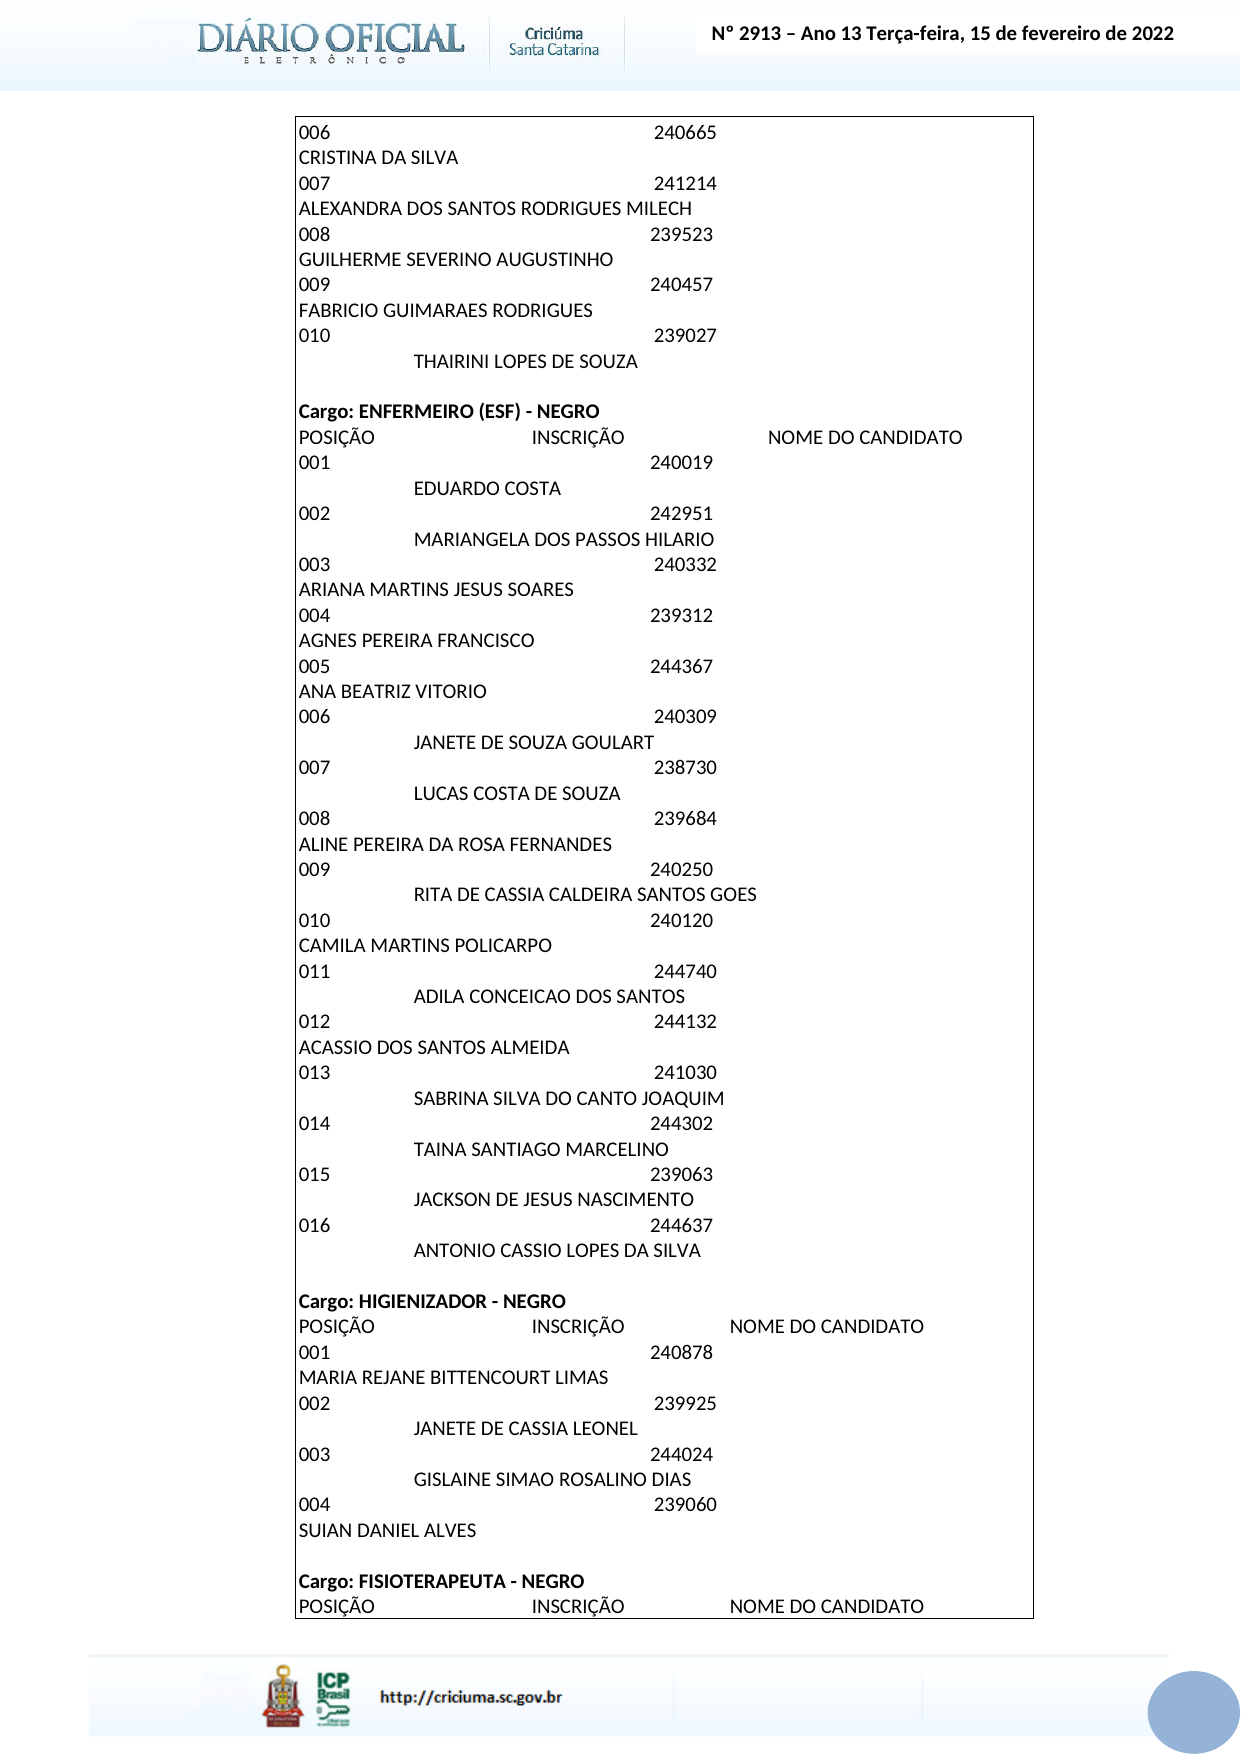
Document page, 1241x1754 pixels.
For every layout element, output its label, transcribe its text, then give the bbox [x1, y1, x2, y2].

text 006 240665 CRISTINA DA SILVA [296, 117, 1033, 167]
text 015 239063 JACKSON DE JESUS NASCIMENTO [296, 1158, 1033, 1209]
text 003 240332 ARIANA MARTINS JESUS SOARES [296, 548, 1033, 599]
text 007 238730 LUCAS COSTA DE SOUZA [296, 751, 1033, 802]
text 002 239925 JANETE DE CASSIA LEONEL [296, 1387, 1033, 1438]
text Cargo: HIGIENIZADOR - NEGRO [296, 1285, 1033, 1311]
text 002 242951 MARIANGELA DOS PASSOS HILARIO [296, 497, 1033, 548]
text 009 240250 RITA DE CASSIA CALDEIRA SANTOS GOES [296, 853, 1033, 904]
text 009 240457 FABRICIO GUIMARAES RODRIGUES [296, 268, 1033, 319]
text 013 241030 SABRINA SILVA DO CANTO JOAQUIM [296, 1056, 1033, 1107]
text 016 244637 ANTONIO CASSIO LOPES DA SILVA [296, 1209, 1033, 1263]
text 006 240309 JANETE DE SOUZA GOULART [296, 701, 1033, 751]
text Cargo: ENFERMEIRO (ESF) - NEGRO [296, 396, 1033, 421]
text 007 241214 ALEXANDRA DOS SANTOS RODRIGUES MILECH [296, 167, 1033, 218]
text 005 244367 ANA BEATRIZ VITORIO [296, 650, 1033, 701]
text 004 239060 SUIAN DANIEL ALVES [296, 1488, 1033, 1542]
text 012 244132 ACASSIO DOS SANTOS ALMEIDA [296, 1006, 1033, 1056]
text Cargo: FISIOTERAPEUTA - NEGRO [296, 1565, 1033, 1590]
text POSIÇÃO INSCRIÇÃO NOME DO CANDIDATO [296, 421, 1033, 446]
text 011 244740 ADILA CONCEICAO DOS SANTOS [296, 955, 1033, 1006]
text 010 239027 THAIRINI LOPES DE SOUZA [296, 319, 1033, 373]
text 003 244024 GISLAINE SIMAO ROSALINO DIAS [296, 1438, 1033, 1488]
text 008 239523 GUILHERME SEVERINO AUGUSTINHO [296, 218, 1033, 268]
text 001 240878 MARIA REJANE BITTENCOURT LIMAS [296, 1336, 1033, 1387]
text 014 244302 TAINA SANTIAGO MARCELINO [296, 1107, 1033, 1158]
text 001 240019 EDUARDO COSTA [296, 446, 1033, 497]
text 010 240120 CAMILA MARTINS POLICARPO [296, 904, 1033, 955]
text POSIÇÃO INSCRIÇÃO NOME DO CANDIDATO [296, 1590, 1033, 1618]
text 008 239684 ALINE PEREIRA DA ROSA FERNANDES [296, 802, 1033, 853]
text 004 239312 AGNES PEREIRA FRANCISCO [296, 599, 1033, 650]
text POSIÇÃO INSCRIÇÃO NOME DO CANDIDATO [296, 1311, 1033, 1336]
